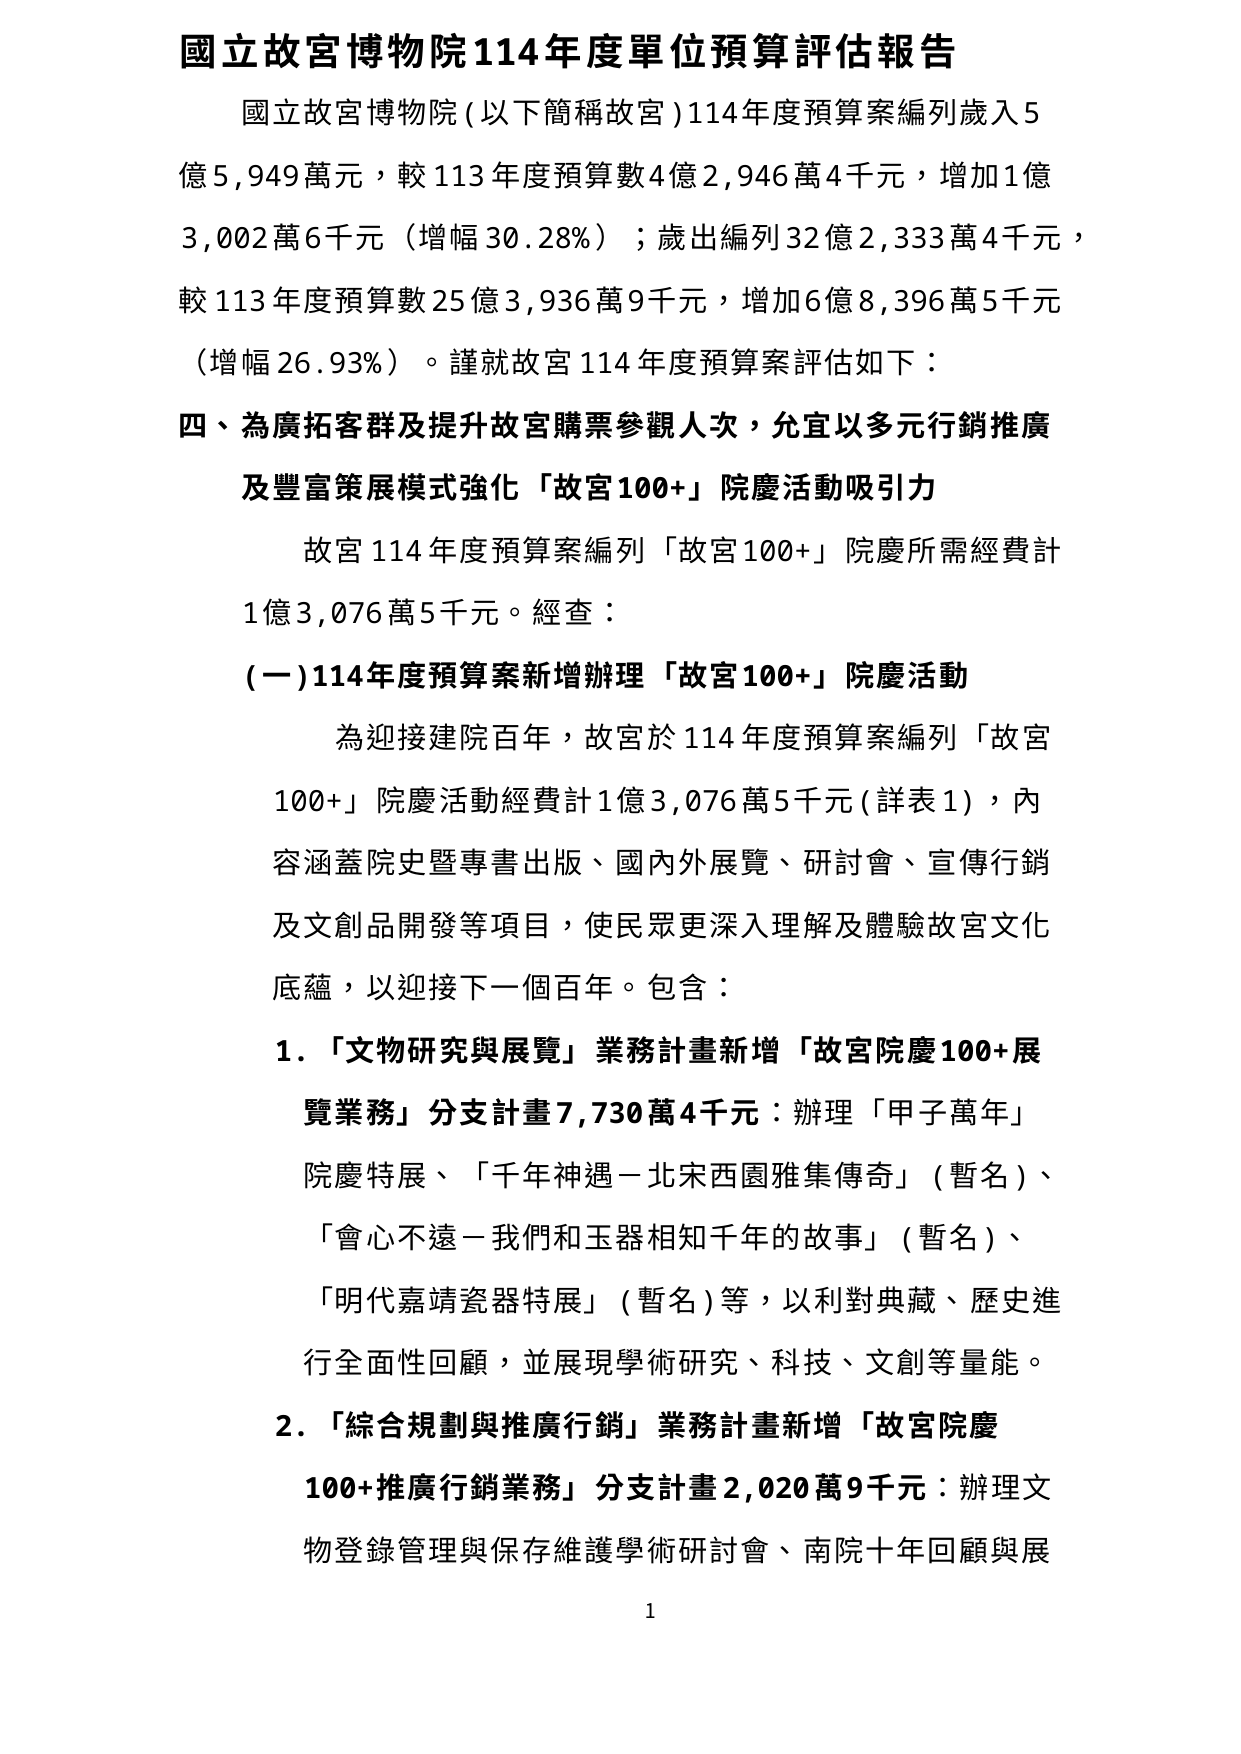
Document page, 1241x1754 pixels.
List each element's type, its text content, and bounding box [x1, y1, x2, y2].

text 2.「綜合規劃與推廣行銷」業務計畫新增「故宮院慶100+推廣行銷業務」分支計畫2,020萬9千元：辦理文物登錄管理與保存維護學術研討會、南院十年回顧與展 [266, 1382, 1063, 1569]
text 1.「文物研究與展覽」業務計畫新增「故宮院慶100+展覽業務」分支計畫7,730萬4千元：辦理「甲子萬年」院慶特展、「千年神遇－北宋西園雅集傳奇」(暫名)、「會心不遠－我們和玉器相知千年的故事」(暫名)、「明代嘉靖瓷器特展」(暫名)等，以利對典藏、歷史進行全面性回顧，並展現學術研究、科技、文創等量能。 [266, 1007, 1063, 1382]
text 為迎接建院百年，故宮於114年度預算案編列「故宮100+」院慶活動經費計1億3,076萬5千元(詳表1)，內容涵蓋院史暨專書出版、國內外展覽、研討會、宣傳行銷及文創品開發等項目，使民眾更深入理解及體驗故宮文化底蘊，以迎接下一個百年。包含： [266, 694, 1063, 1007]
text 故宮114年度預算案編列「故宮100+」院慶所需經費計1億3,076萬5千元。經查： [236, 507, 1063, 632]
text 國立故宮博物院(以下簡稱故宮)114年度預算案編列歲入5億5,949萬元，較113年度預算數4億2,946萬4千元，增加1億3,002萬6千元（增幅30.28%）；歲出編列32億2,333萬4千元，較113年度預算數25億3,936萬9千元，增加6億8,396萬5千元（增幅26.93%）。謹就故宮114年度預算案評估如下： [177, 69, 1063, 382]
text 國立故宮博物院114年度單位預算評估報告 [177, 7, 1063, 69]
text 四、為廣拓客群及提升故宮購票參觀人次，允宜以多元行銷推廣及豐富策展模式強化「故宮100+」院慶活動吸引力 [177, 382, 1063, 507]
text (一)114年度預算案新增辦理「故宮100+」院慶活動 [236, 632, 1063, 694]
